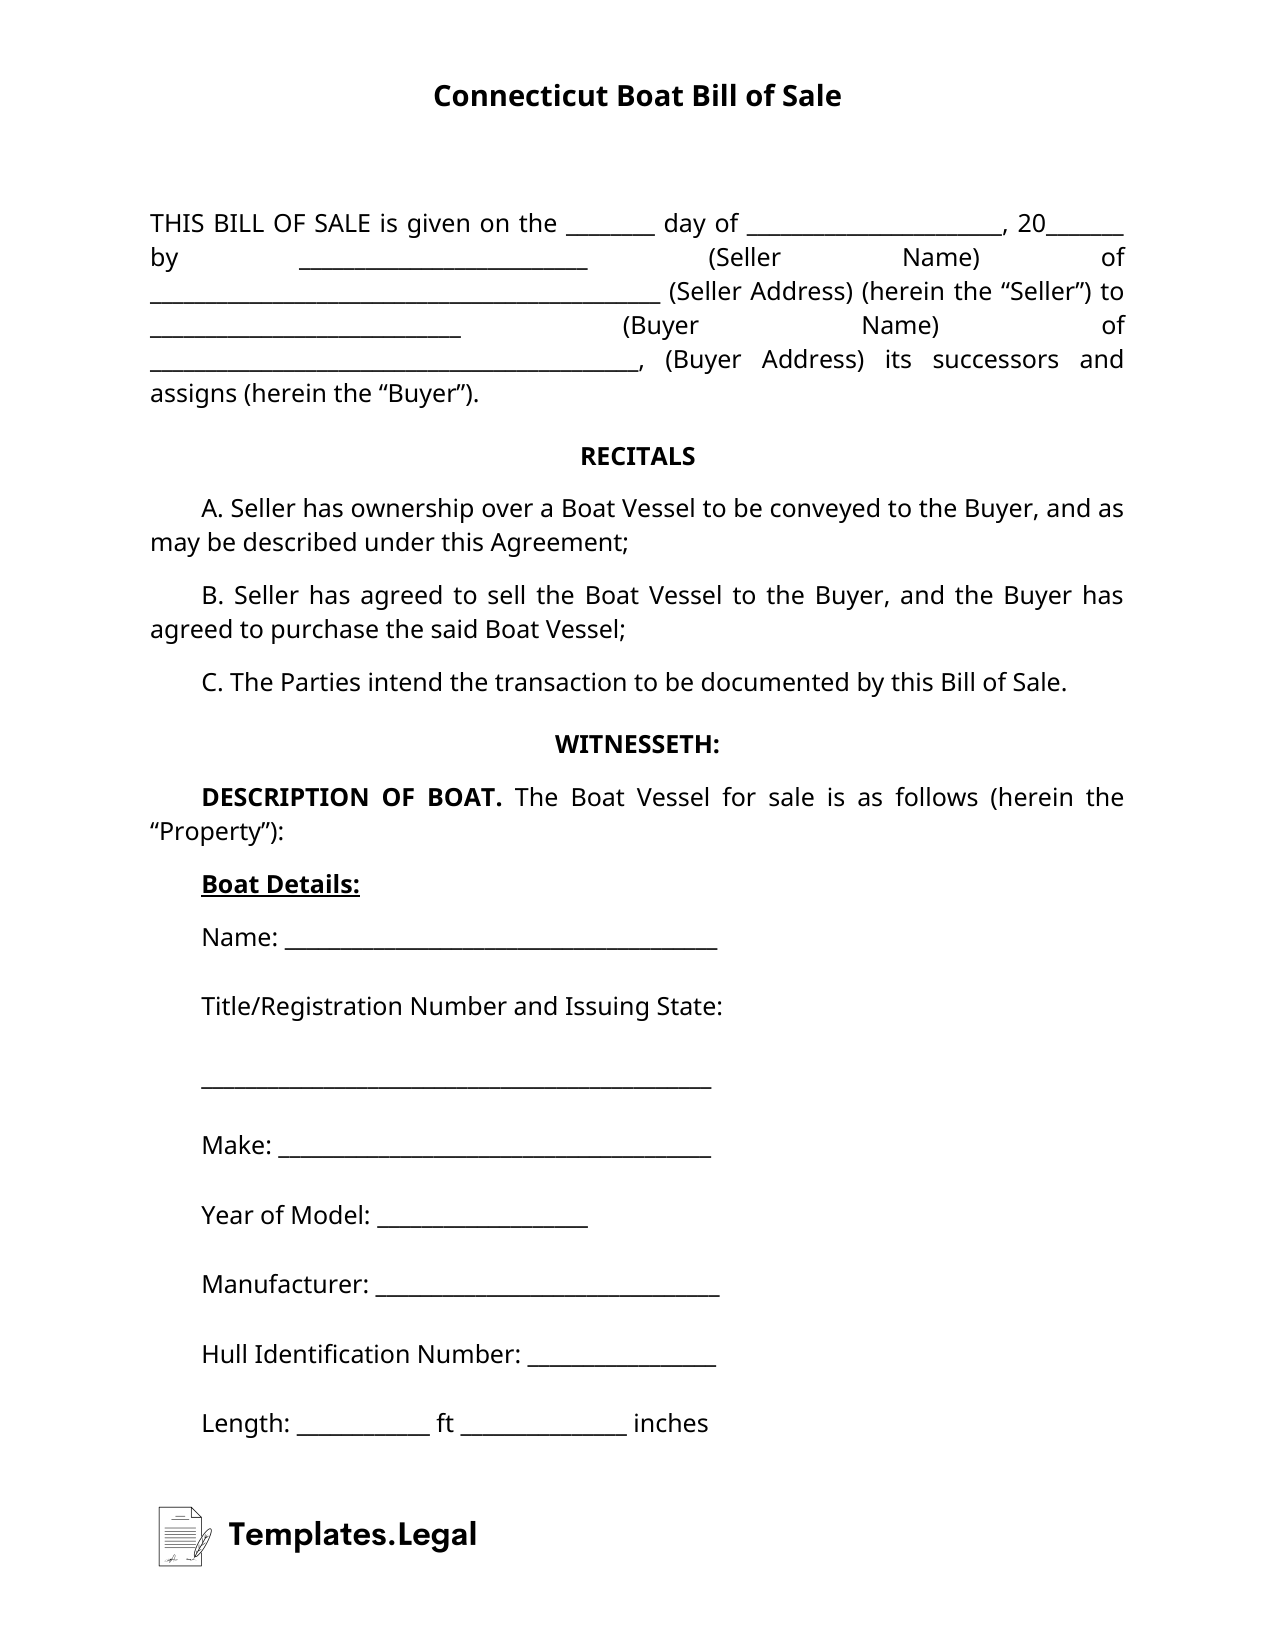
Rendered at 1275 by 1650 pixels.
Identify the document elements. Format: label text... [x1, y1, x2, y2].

text B. Seller has agreed to sell the Boat Vessel to the Buyer, and the Buyer has agreed to purchase the said Boat Vessel; [150, 578, 1125, 646]
text THIS BILL OF SALE is given on the ________ day of _______________________, 20_______ by __________________________ (Seller Name) of ______________________________________________ (Seller Address) (herein the “Seller”) to ____________________________ (Buyer Name) of ____________________________________________, (Buyer Address) its successors and assigns (herein the “Buyer”). [150, 206, 1125, 410]
text Make: _______________________________________ [150, 1128, 1125, 1162]
text C. The Parties intend the transaction to be documented by this Bill of Sale. [150, 665, 1125, 699]
text Title/Registration Number and Issuing State: [150, 989, 1125, 1023]
text RECITALS [150, 438, 1125, 472]
text A. Seller has ownership over a Boat Vessel to be conveyed to the Buyer, and as may be described under this Agreement; [150, 491, 1125, 559]
text Name: _______________________________________ [150, 919, 1125, 953]
text Hull Identification Number: _________________ [150, 1336, 1125, 1370]
text Year of Model: ___________________ [150, 1197, 1125, 1231]
text DESCRIPTION OF BOAT. The Boat Vessel for sale is as follows (herein the “Property”): [150, 780, 1125, 848]
text Connecticut Boat Bill of Sale [150, 75, 1125, 115]
text Manufacturer: _______________________________ [150, 1267, 1125, 1301]
text Length: ____________ ft _______________ inches [150, 1406, 1125, 1440]
text Boat Details: [150, 867, 1125, 901]
text WITNESSETH: [150, 727, 1125, 761]
text ______________________________________________ [150, 1058, 1125, 1092]
